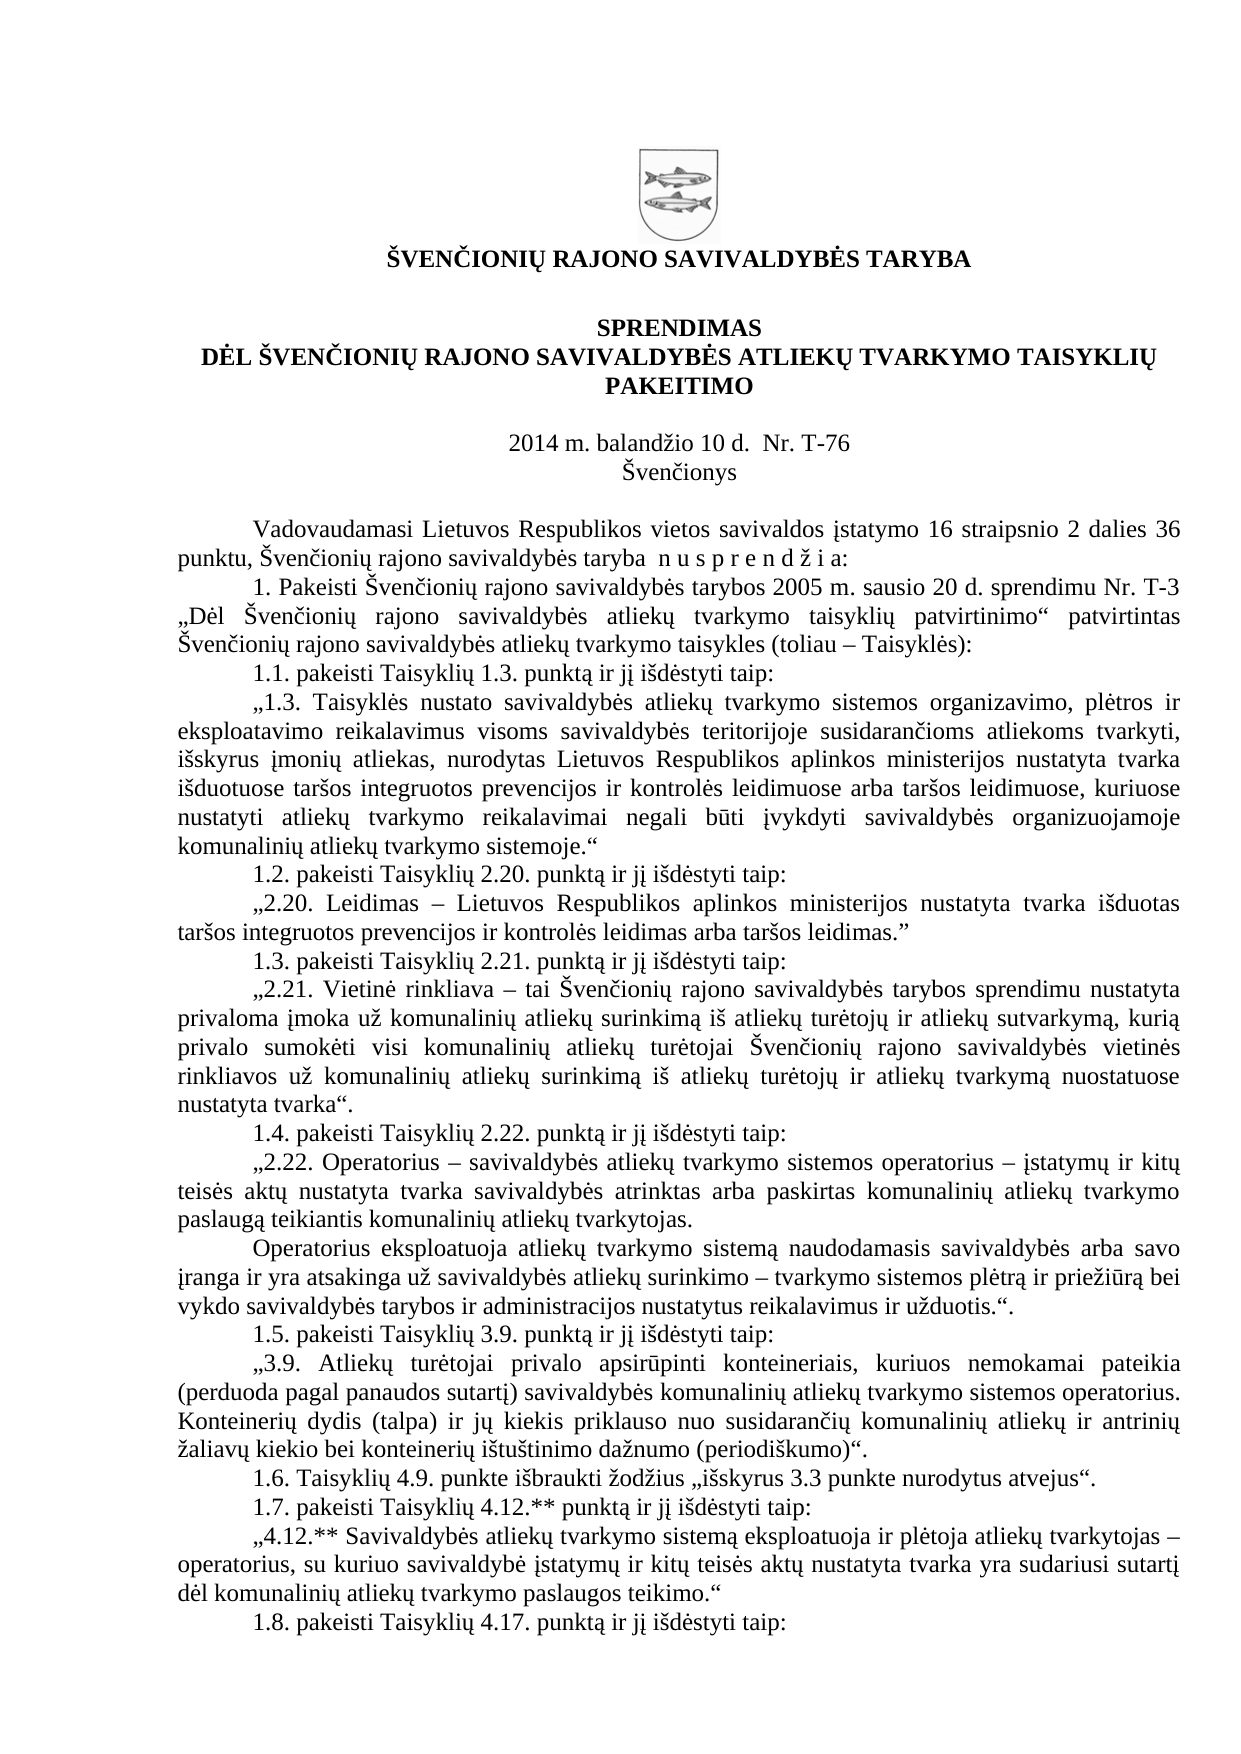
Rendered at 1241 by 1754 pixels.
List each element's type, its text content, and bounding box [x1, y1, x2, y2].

text 1.7. pakeisti Taisyklių 4.12.** punktą ir jį išdėstyti taip: [177, 1492, 1181, 1521]
text ŠVENČIONIŲ RAJONO SAVIVALDYBĖS TARYBA [177, 244, 1181, 273]
text Vadovaudamasi Lietuvos Respublikos vietos savivaldos įstatymo 16 straipsnio 2 dalies 36 punktu, Švenčionių rajono savivaldybės taryba n u s p r e n d ž i a: [177, 514, 1181, 572]
text „3.9. Atliekų turėtojai privalo apsirūpinti konteineriais, kuriuos nemokamai pateikia (perduoda pagal panaudos sutartį) savivaldybės komunalinių atliekų tvarkymo sistemos operatorius. Konteinerių dydis (talpa) ir jų kiekis priklauso nuo susidarančių komunalinių atliekų ir antrinių žaliavų kiekio bei konteinerių ištuštinimo dažnumo (periodiškumo)“. [177, 1348, 1181, 1463]
text 1.6. Taisyklių 4.9. punkte išbraukti žodžius „išskyrus 3.3 punkte nurodytus atvejus“. [177, 1463, 1181, 1492]
table_header [174, 118, 631, 147]
text 1.5. pakeisti Taisyklių 3.9. punktą ir jį išdėstyti taip: [177, 1319, 1181, 1348]
text 1.2. pakeisti Taisyklių 2.20. punktą ir jį išdėstyti taip: [177, 859, 1181, 888]
text Operatorius eksploatuoja atliekų tvarkymo sistemą naudodamasis savivaldybės arba savo įranga ir yra atsakinga už savivaldybės atliekų surinkimo – tvarkymo sistemos plėtrą ir priežiūrą bei vykdo savivaldybės tarybos ir administracijos nustatytus reikalavimus ir užduotis.“. [177, 1233, 1181, 1319]
text SPRENDIMAS [177, 313, 1181, 342]
text 1.4. pakeisti Taisyklių 2.22. punktą ir jį išdėstyti taip: [177, 1118, 1181, 1147]
text 1. Pakeisti Švenčionių rajono savivaldybės tarybos 2005 m. sausio 20 d. sprendimu Nr. T-3 „Dėl Švenčionių rajono savivaldybės atliekų tvarkymo taisyklių patvirtinimo“ patvirtintas Švenčionių rajono savivaldybės atliekų tvarkymo taisykles (toliau – Taisyklės): [177, 572, 1181, 658]
text „4.12.** Savivaldybės atliekų tvarkymo sistemą eksploatuoja ir plėtoja atliekų tvarkytojas – operatorius, su kuriuo savivaldybė įstatymų ir kitų teisės aktų nustatyta tvarka yra sudariusi sutartį dėl komunalinių atliekų tvarkymo paslaugos teikimo.“ [177, 1521, 1181, 1607]
text 2014 m. balandžio 10 d. Nr. T-76 [177, 428, 1181, 457]
text DĖL ŠVENČIONIŲ RAJONO SAVIVALDYBĖS ATLIEKŲ TVARKYMO TAISYKLIŲ PAKEITIMO [177, 342, 1181, 399]
text 1.8. pakeisti Taisyklių 4.17. punktą ir jį išdėstyti taip: [177, 1607, 1181, 1636]
text „2.22. Operatorius – savivaldybės atliekų tvarkymo sistemos operatorius – įstatymų ir kitų teisės aktų nustatyta tvarka savivaldybės atrinktas arba paskirtas komunalinių atliekų tvarkymo paslaugą teikiantis komunalinių atliekų tvarkytojas. [177, 1147, 1181, 1233]
text 1.3. pakeisti Taisyklių 2.21. punktą ir jį išdėstyti taip: [177, 946, 1181, 974]
table_header [631, 118, 735, 147]
text 1.1. pakeisti Taisyklių 1.3. punktą ir jį išdėstyti taip: [177, 658, 1181, 687]
table_header [735, 118, 1192, 147]
text „2.20. Leidimas – Lietuvos Respublikos aplinkos ministerijos nustatyta tvarka išduotas taršos integruotos prevencijos ir kontrolės leidimas arba taršos leidimas.” [177, 888, 1181, 946]
text „2.21. Vietinė rinkliava – tai Švenčionių rajono savivaldybės tarybos sprendimu nustatyta privaloma įmoka už komunalinių atliekų surinkimą iš atliekų turėtojų ir atliekų sutvarkymą, kurią privalo sumokėti visi komunalinių atliekų turėtojai Švenčionių rajono savivaldybės vietinės rinkliavos už komunalinių atliekų surinkimą iš atliekų turėtojų ir atliekų tvarkymą nuostatuose nustatyta tvarka“. [177, 974, 1181, 1118]
text Švenčionys [177, 457, 1181, 486]
text „1.3. Taisyklės nustato savivaldybės atliekų tvarkymo sistemos organizavimo, plėtros ir eksploatavimo reikalavimus visoms savivaldybės teritorijoje susidarančioms atliekoms tvarkyti, išskyrus įmonių atliekas, nurodytas Lietuvos Respublikos aplinkos ministerijos nustatyta tvarka išduotuose taršos integruotos prevencijos ir kontrolės leidimuose arba taršos leidimuose, kuriuose nustatyti atliekų tvarkymo reikalavimai negali būti įvykdyti savivaldybės organizuojamoje komunalinių atliekų tvarkymo sistemoje.“ [177, 687, 1181, 859]
